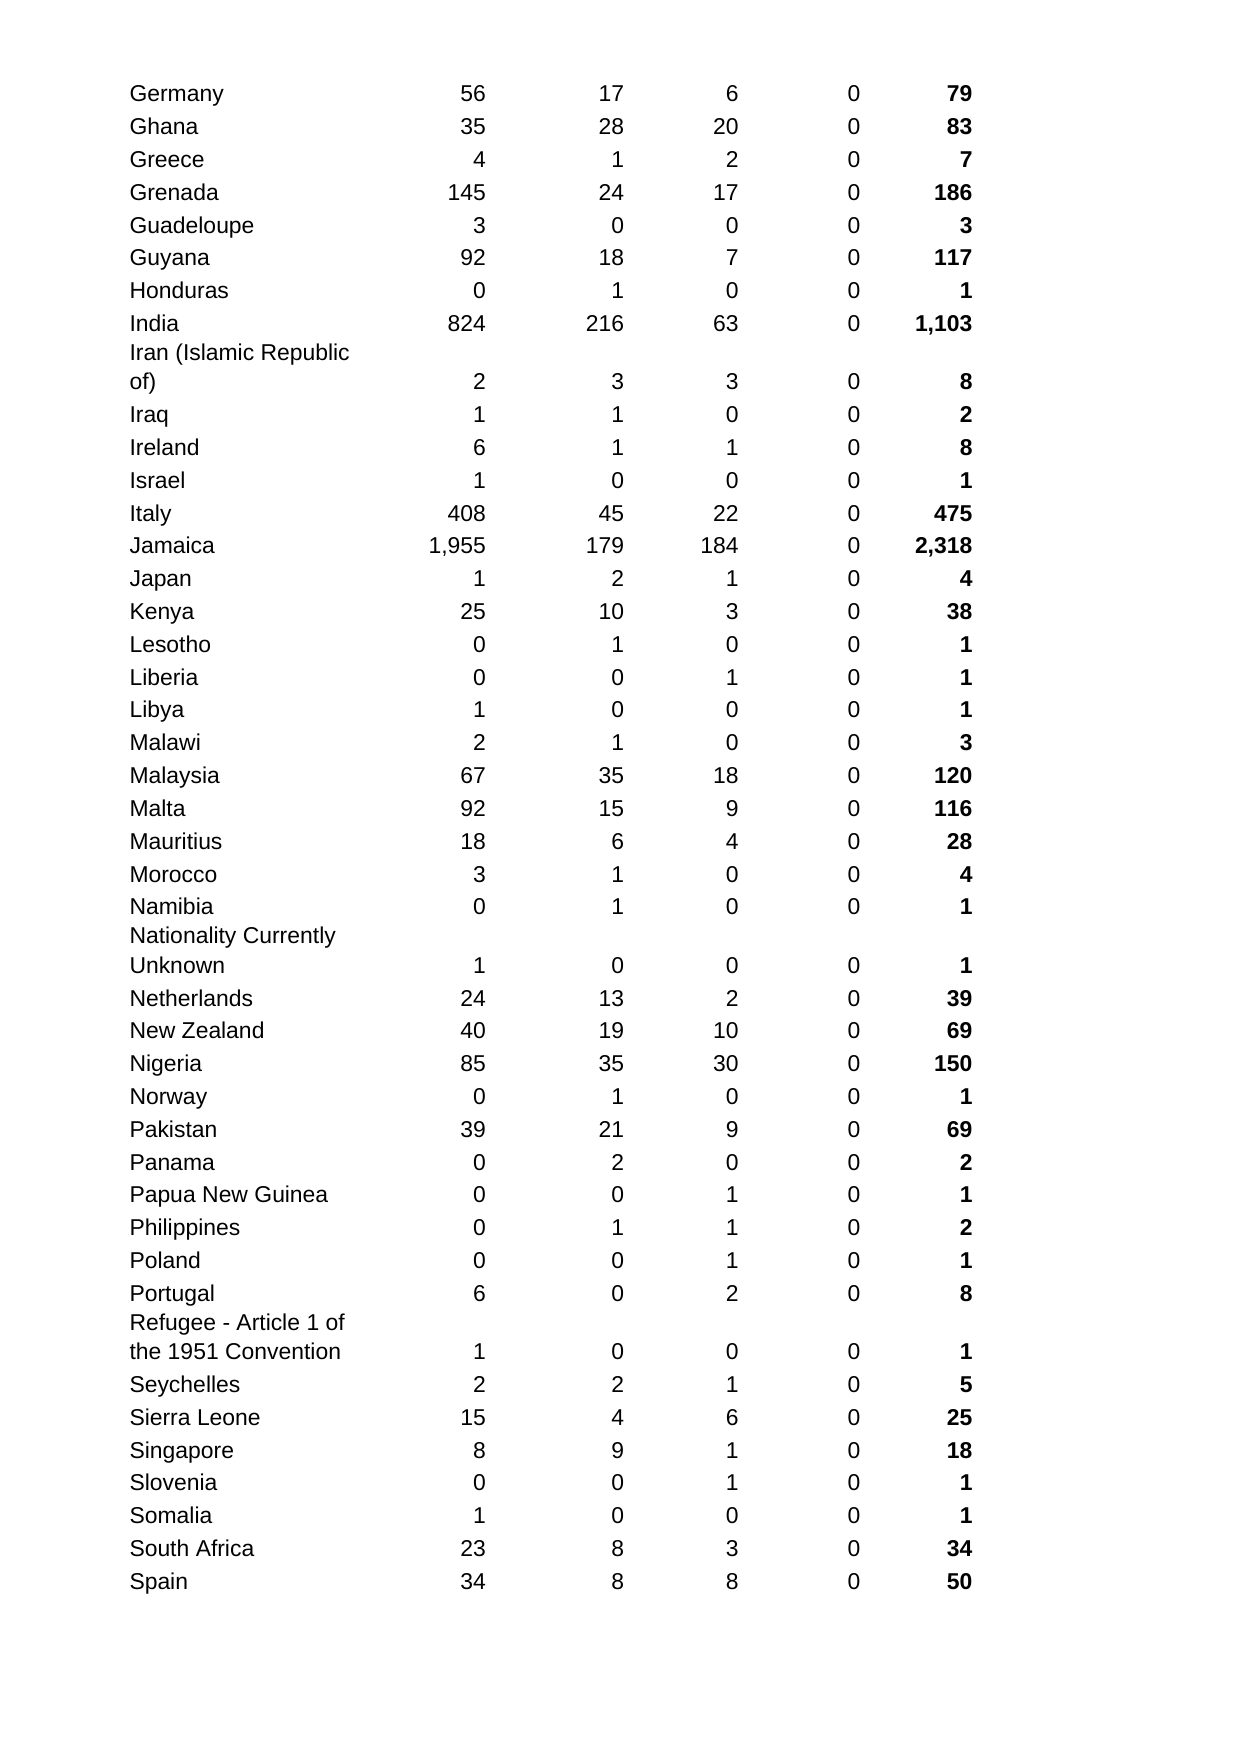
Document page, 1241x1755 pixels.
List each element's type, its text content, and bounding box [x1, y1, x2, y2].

table_cell 4 [497, 1397, 635, 1430]
table_cell 8 [497, 1561, 635, 1594]
table_cell 63 [635, 304, 749, 336]
table_cell 39 [369, 1109, 497, 1142]
table_cell 2 [871, 1142, 983, 1175]
table_cell Grenada [118, 172, 369, 205]
table_cell 67 [369, 756, 497, 788]
table_cell 0 [497, 1496, 635, 1528]
table_cell 92 [369, 238, 497, 271]
table_cell 0 [750, 1142, 871, 1175]
table_cell 1 [369, 395, 497, 427]
table_cell Libya [118, 690, 369, 723]
table_cell 0 [750, 1076, 871, 1109]
table_cell 22 [635, 493, 749, 526]
table_cell 0 [750, 723, 871, 756]
table_cell Japan [118, 559, 369, 592]
table_cell 0 [369, 887, 497, 920]
table_cell 0 [750, 978, 871, 1011]
table_cell 0 [750, 395, 871, 427]
table_cell 0 [750, 821, 871, 854]
table_cell 408 [369, 493, 497, 526]
table_cell Poland [118, 1241, 369, 1273]
table_cell 6 [635, 74, 749, 107]
table_cell 0 [750, 854, 871, 887]
table_cell Netherlands [118, 978, 369, 1011]
table_cell 2 [871, 395, 983, 427]
table_cell Slovenia [118, 1463, 369, 1496]
table_cell 186 [871, 172, 983, 205]
table_cell 6 [497, 821, 635, 854]
table_cell 18 [369, 821, 497, 854]
table_cell 0 [635, 1076, 749, 1109]
table_cell 0 [750, 1208, 871, 1241]
table_cell 0 [750, 304, 871, 336]
table_cell 120 [871, 756, 983, 788]
table_cell Portugal [118, 1273, 369, 1306]
table_cell 35 [497, 756, 635, 788]
table_cell 0 [635, 887, 749, 920]
table_cell Israel [118, 460, 369, 493]
table_cell 4 [369, 140, 497, 172]
table_cell 1 [871, 920, 983, 978]
table_cell 28 [871, 821, 983, 854]
table_cell 1 [497, 271, 635, 303]
table_cell 0 [750, 756, 871, 788]
table_cell Guadeloupe [118, 205, 369, 238]
table_cell 1 [497, 395, 635, 427]
table_cell Malawi [118, 723, 369, 756]
table_cell 34 [871, 1529, 983, 1561]
table_cell 2 [635, 140, 749, 172]
table_cell 0 [369, 1208, 497, 1241]
table_cell 7 [635, 238, 749, 271]
table_cell Namibia [118, 887, 369, 920]
table_cell Spain [118, 1561, 369, 1594]
table_cell 0 [750, 140, 871, 172]
table_cell Mauritius [118, 821, 369, 854]
table_cell 8 [497, 1529, 635, 1561]
table_cell 1 [871, 1175, 983, 1208]
table_cell 216 [497, 304, 635, 336]
table_cell 1 [369, 460, 497, 493]
table_cell 0 [750, 1496, 871, 1528]
table_cell 0 [750, 107, 871, 139]
table_cell 1 [369, 1496, 497, 1528]
table_cell 35 [369, 107, 497, 139]
table_cell Italy [118, 493, 369, 526]
table_cell 1 [871, 1241, 983, 1273]
table_cell 6 [635, 1397, 749, 1430]
table_cell 116 [871, 789, 983, 821]
table_cell 4 [871, 559, 983, 592]
table_cell 50 [871, 1561, 983, 1594]
table_cell 4 [871, 854, 983, 887]
table_cell 1 [871, 690, 983, 723]
table_cell 1 [871, 887, 983, 920]
table_cell 0 [497, 1175, 635, 1208]
table_cell 1 [871, 1496, 983, 1528]
table_cell 2 [635, 978, 749, 1011]
table_cell 0 [497, 690, 635, 723]
table_cell Singapore [118, 1430, 369, 1463]
table_cell 7 [871, 140, 983, 172]
table_cell 2 [369, 336, 497, 395]
table_cell Germany [118, 74, 369, 107]
table_cell Greece [118, 140, 369, 172]
table_cell 40 [369, 1011, 497, 1044]
table_cell 1 [635, 657, 749, 690]
table_cell 25 [369, 592, 497, 624]
table_cell 0 [497, 1306, 635, 1364]
table_cell 34 [369, 1561, 497, 1594]
table_cell 17 [497, 74, 635, 107]
table_cell 184 [635, 526, 749, 559]
table_cell 1 [635, 1430, 749, 1463]
table_cell Pakistan [118, 1109, 369, 1142]
table_cell 0 [750, 887, 871, 920]
table_cell 1 [635, 1463, 749, 1496]
table_cell 8 [871, 1273, 983, 1306]
table_cell 0 [750, 336, 871, 395]
table_cell Iraq [118, 395, 369, 427]
table_cell 145 [369, 172, 497, 205]
table_cell 6 [369, 1273, 497, 1306]
table_cell Papua New Guinea [118, 1175, 369, 1208]
table_cell Somalia [118, 1496, 369, 1528]
table_cell 1 [871, 657, 983, 690]
table_cell 23 [369, 1529, 497, 1561]
table_cell 0 [750, 1561, 871, 1594]
table_cell 2 [497, 1142, 635, 1175]
table_cell 18 [497, 238, 635, 271]
table_cell 69 [871, 1011, 983, 1044]
table_cell 117 [871, 238, 983, 271]
table_cell 24 [369, 978, 497, 1011]
table_cell 28 [497, 107, 635, 139]
table_cell Nigeria [118, 1044, 369, 1076]
table_cell 0 [750, 624, 871, 657]
table_cell Sierra Leone [118, 1397, 369, 1430]
table_cell 0 [497, 460, 635, 493]
table_cell 0 [369, 1241, 497, 1273]
table_cell 0 [369, 1463, 497, 1496]
table_cell 0 [750, 1529, 871, 1561]
table_cell 45 [497, 493, 635, 526]
table_cell 475 [871, 493, 983, 526]
table_cell 69 [871, 1109, 983, 1142]
table_cell Philippines [118, 1208, 369, 1241]
table_cell 4 [635, 821, 749, 854]
table_cell 9 [635, 789, 749, 821]
table_cell 1 [635, 428, 749, 460]
table_cell 39 [871, 978, 983, 1011]
table_cell Malta [118, 789, 369, 821]
table_cell 0 [635, 690, 749, 723]
table_cell 0 [497, 205, 635, 238]
table_cell 0 [635, 460, 749, 493]
table_cell 0 [635, 1142, 749, 1175]
table_cell 0 [369, 624, 497, 657]
table_cell 9 [635, 1109, 749, 1142]
table_cell 0 [750, 789, 871, 821]
table_cell Seychelles [118, 1365, 369, 1397]
table_cell 3 [635, 1529, 749, 1561]
table_cell 824 [369, 304, 497, 336]
table_cell 0 [750, 526, 871, 559]
table_cell Iran (Islamic Republic of) [118, 336, 369, 395]
table_cell 1 [635, 1208, 749, 1241]
table_cell 1 [497, 624, 635, 657]
table_cell South Africa [118, 1529, 369, 1561]
table_cell New Zealand [118, 1011, 369, 1044]
table_cell 1 [871, 1306, 983, 1364]
table_cell 1 [497, 1076, 635, 1109]
table_cell 1,955 [369, 526, 497, 559]
table_cell 0 [750, 1109, 871, 1142]
table_cell 0 [750, 1397, 871, 1430]
table_cell 2,318 [871, 526, 983, 559]
table_cell 1 [871, 1463, 983, 1496]
table_cell Honduras [118, 271, 369, 303]
table_cell Nationality Currently Unknown [118, 920, 369, 978]
table_cell 79 [871, 74, 983, 107]
table_cell 0 [369, 1142, 497, 1175]
table_cell 0 [750, 1241, 871, 1273]
table_cell 85 [369, 1044, 497, 1076]
table_cell 0 [635, 1306, 749, 1364]
table_cell India [118, 304, 369, 336]
table_cell 0 [635, 205, 749, 238]
table_cell Morocco [118, 854, 369, 887]
table_cell 150 [871, 1044, 983, 1076]
table_cell 1,103 [871, 304, 983, 336]
table_cell 15 [369, 1397, 497, 1430]
table_cell 0 [635, 395, 749, 427]
table_cell 1 [635, 1365, 749, 1397]
table_cell 0 [750, 1273, 871, 1306]
table_cell 0 [750, 493, 871, 526]
table_cell 179 [497, 526, 635, 559]
table_cell 19 [497, 1011, 635, 1044]
table_cell 0 [750, 1011, 871, 1044]
table_cell 1 [497, 887, 635, 920]
table_cell Panama [118, 1142, 369, 1175]
table_cell 1 [497, 140, 635, 172]
table_cell 0 [750, 1430, 871, 1463]
table_cell 2 [497, 559, 635, 592]
table_cell 0 [750, 460, 871, 493]
table_cell 18 [635, 756, 749, 788]
table_cell Jamaica [118, 526, 369, 559]
table_cell 1 [635, 1241, 749, 1273]
table_cell 0 [750, 428, 871, 460]
table_cell 24 [497, 172, 635, 205]
table_cell 0 [497, 1241, 635, 1273]
table_cell 1 [871, 460, 983, 493]
table_cell 0 [497, 920, 635, 978]
table_cell 3 [369, 205, 497, 238]
table_cell Ghana [118, 107, 369, 139]
table_cell Malaysia [118, 756, 369, 788]
table_cell 1 [497, 723, 635, 756]
table_cell 8 [871, 428, 983, 460]
table_cell 8 [635, 1561, 749, 1594]
table_cell 0 [750, 172, 871, 205]
table_cell 8 [369, 1430, 497, 1463]
table_cell 3 [369, 854, 497, 887]
table_cell 0 [750, 205, 871, 238]
table_cell 3 [871, 723, 983, 756]
table_cell 2 [635, 1273, 749, 1306]
table_cell 0 [635, 1496, 749, 1528]
table_cell 0 [750, 271, 871, 303]
table_cell Kenya [118, 592, 369, 624]
table_cell 56 [369, 74, 497, 107]
table_cell 3 [635, 336, 749, 395]
table_cell 0 [635, 920, 749, 978]
table_cell 0 [750, 690, 871, 723]
table_cell 25 [871, 1397, 983, 1430]
table_cell 0 [497, 1273, 635, 1306]
table_cell 1 [369, 690, 497, 723]
table_cell 1 [635, 559, 749, 592]
table_cell 2 [497, 1365, 635, 1397]
table_cell 8 [871, 336, 983, 395]
table_cell 1 [497, 1208, 635, 1241]
table_cell 0 [635, 624, 749, 657]
table_cell 6 [369, 428, 497, 460]
table_cell 1 [369, 1306, 497, 1364]
table_cell 0 [750, 559, 871, 592]
table_cell 0 [750, 74, 871, 107]
table_cell 10 [497, 592, 635, 624]
table_cell 3 [497, 336, 635, 395]
table_cell 1 [369, 559, 497, 592]
table_cell 0 [635, 271, 749, 303]
table_cell Lesotho [118, 624, 369, 657]
table_cell 0 [369, 657, 497, 690]
table_cell 17 [635, 172, 749, 205]
table_cell 30 [635, 1044, 749, 1076]
table_cell 0 [369, 1175, 497, 1208]
table_cell 20 [635, 107, 749, 139]
table_cell 0 [750, 1175, 871, 1208]
table_cell 0 [750, 657, 871, 690]
table_cell 0 [369, 271, 497, 303]
table_cell 38 [871, 592, 983, 624]
table_cell 0 [750, 592, 871, 624]
table_cell Refugee - Article 1 of the 1951 Convention [118, 1306, 369, 1364]
table_cell 0 [750, 1306, 871, 1364]
table_cell 1 [369, 920, 497, 978]
table_cell Guyana [118, 238, 369, 271]
table_cell 0 [369, 1076, 497, 1109]
table_cell 0 [635, 854, 749, 887]
table_cell Ireland [118, 428, 369, 460]
table_cell 1 [497, 854, 635, 887]
table_cell 2 [369, 723, 497, 756]
table_cell 9 [497, 1430, 635, 1463]
table_cell 0 [497, 657, 635, 690]
table_cell 2 [871, 1208, 983, 1241]
table_cell 1 [871, 1076, 983, 1109]
table_cell 3 [635, 592, 749, 624]
table_cell 18 [871, 1430, 983, 1463]
table_cell 15 [497, 789, 635, 821]
table_cell 1 [871, 624, 983, 657]
table_cell 21 [497, 1109, 635, 1142]
table_cell 1 [871, 271, 983, 303]
table_cell 5 [871, 1365, 983, 1397]
table_cell 1 [635, 1175, 749, 1208]
table_cell Liberia [118, 657, 369, 690]
table_cell 0 [750, 920, 871, 978]
table_cell 3 [871, 205, 983, 238]
table_cell 0 [750, 1463, 871, 1496]
table_cell 92 [369, 789, 497, 821]
table_cell 2 [369, 1365, 497, 1397]
table_cell 13 [497, 978, 635, 1011]
table_cell 10 [635, 1011, 749, 1044]
table_cell 1 [497, 428, 635, 460]
table_cell 0 [497, 1463, 635, 1496]
table_cell 83 [871, 107, 983, 139]
table_cell 0 [750, 238, 871, 271]
table_cell 0 [750, 1365, 871, 1397]
table_cell 0 [635, 723, 749, 756]
table_cell Norway [118, 1076, 369, 1109]
table_cell 0 [750, 1044, 871, 1076]
table_cell 35 [497, 1044, 635, 1076]
